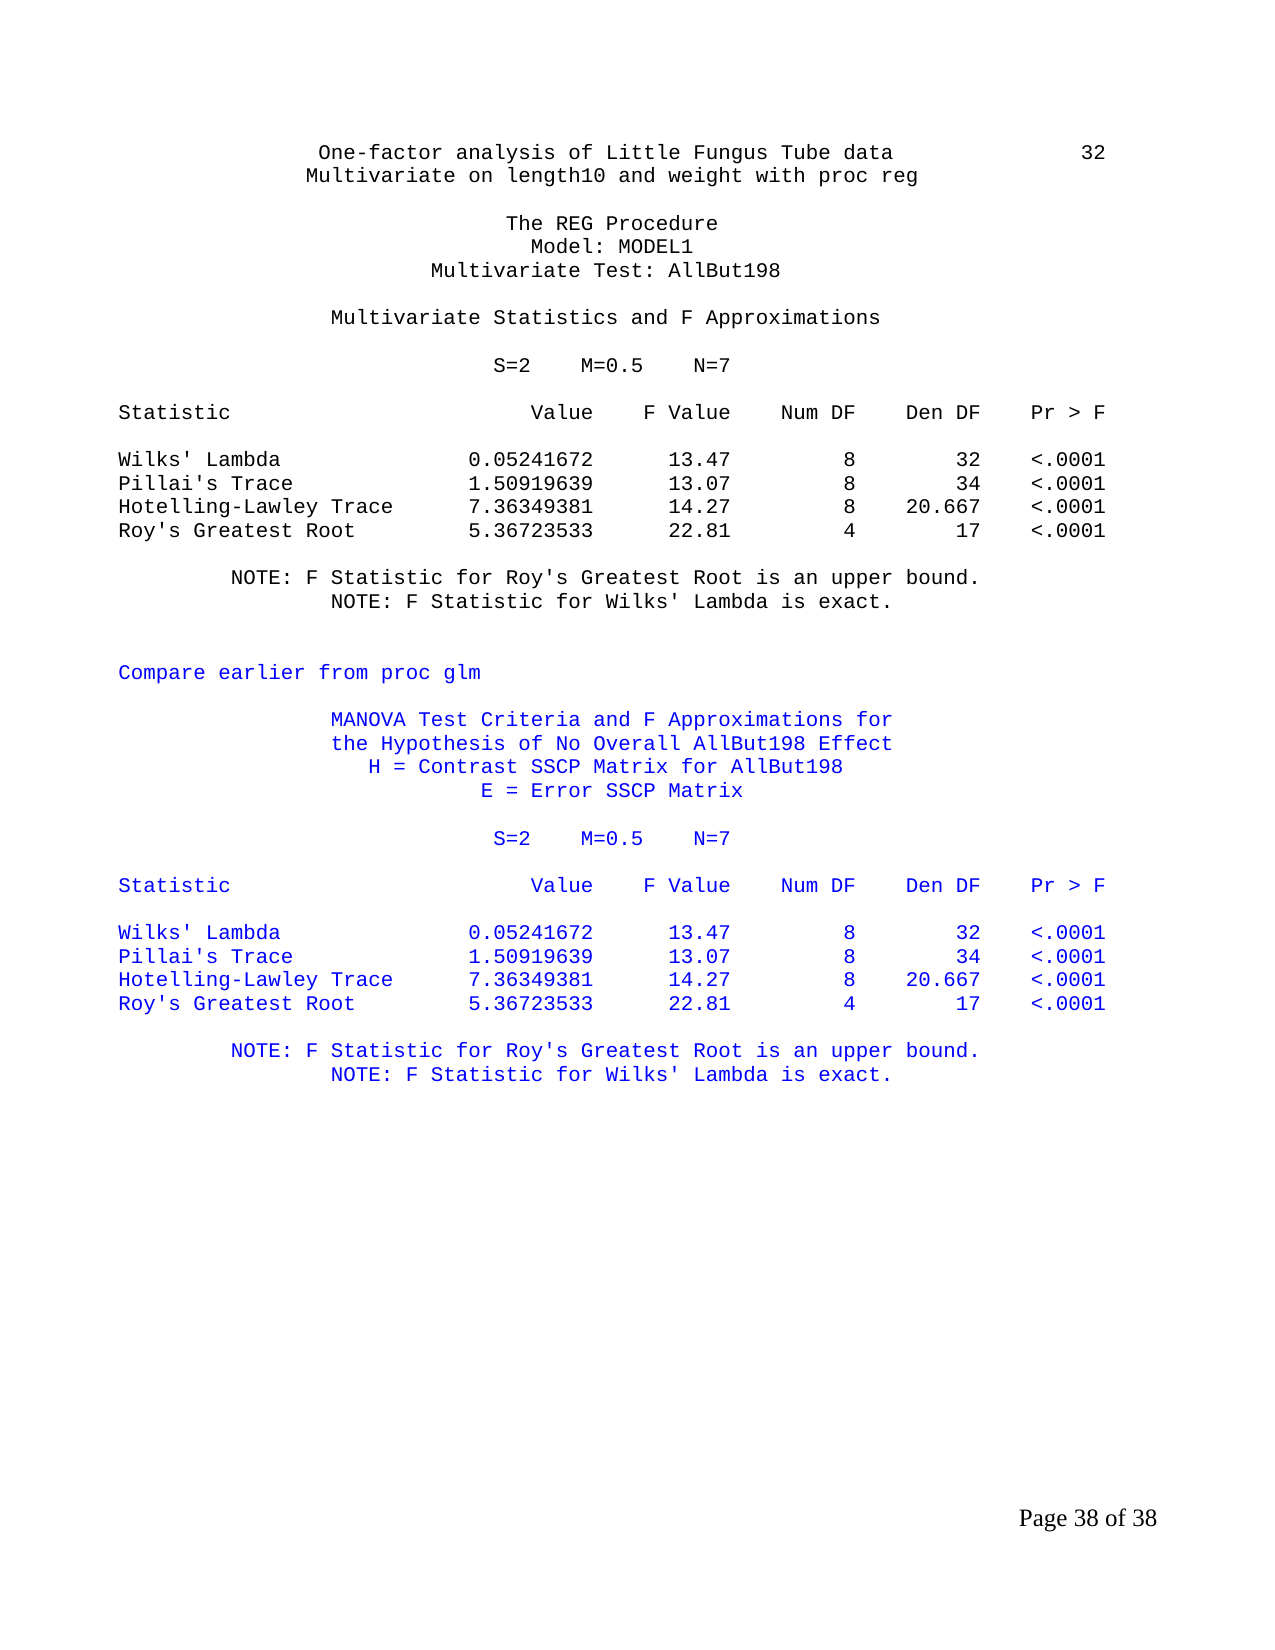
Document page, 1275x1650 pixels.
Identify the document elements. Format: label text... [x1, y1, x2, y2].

text Wilks' Lambda 0.05241672 13.47 8 32 <.0001 [118, 449, 1160, 473]
text MANOVA Test Criteria and F Approximations for [118, 709, 1160, 733]
text Roy's Greatest Root 5.36723533 22.81 4 17 <.0001 [118, 520, 1160, 544]
text NOTE: F Statistic for Wilks' Lambda is exact. [118, 1064, 1160, 1088]
text Multivariate on length10 and weight with proc reg [118, 165, 1160, 189]
text One-factor analysis of Little Fungus Tube data 32 [118, 142, 1160, 165]
text NOTE: F Statistic for Roy's Greatest Root is an upper bound. [118, 567, 1160, 591]
text The REG Procedure [118, 213, 1160, 236]
text Compare earlier from proc glm [118, 662, 1160, 686]
text Pillai's Trace 1.50919639 13.07 8 34 <.0001 [118, 473, 1160, 496]
text Hotelling-Lawley Trace 7.36349381 14.27 8 20.667 <.0001 [118, 969, 1160, 993]
text Statistic Value F Value Num DF Den DF Pr > F [118, 402, 1160, 426]
text NOTE: F Statistic for Roy's Greatest Root is an upper bound. [118, 1040, 1160, 1064]
text Wilks' Lambda 0.05241672 13.47 8 32 <.0001 [118, 922, 1160, 946]
text Model: MODEL1 [118, 236, 1160, 260]
text Pillai's Trace 1.50919639 13.07 8 34 <.0001 [118, 946, 1160, 969]
text S=2 M=0.5 N=7 [118, 827, 1160, 851]
text NOTE: F Statistic for Wilks' Lambda is exact. [118, 591, 1160, 615]
text Hotelling-Lawley Trace 7.36349381 14.27 8 20.667 <.0001 [118, 496, 1160, 520]
text Multivariate Statistics and F Approximations [118, 307, 1160, 331]
text Statistic Value F Value Num DF Den DF Pr > F [118, 875, 1160, 898]
text H = Contrast SSCP Matrix for AllBut198 [118, 757, 1160, 780]
text Roy's Greatest Root 5.36723533 22.81 4 17 <.0001 [118, 993, 1160, 1017]
text Multivariate Test: AllBut198 [118, 260, 1160, 284]
text E = Error SSCP Matrix [118, 780, 1160, 804]
text S=2 M=0.5 N=7 [118, 354, 1160, 378]
text the Hypothesis of No Overall AllBut198 Effect [118, 733, 1160, 757]
